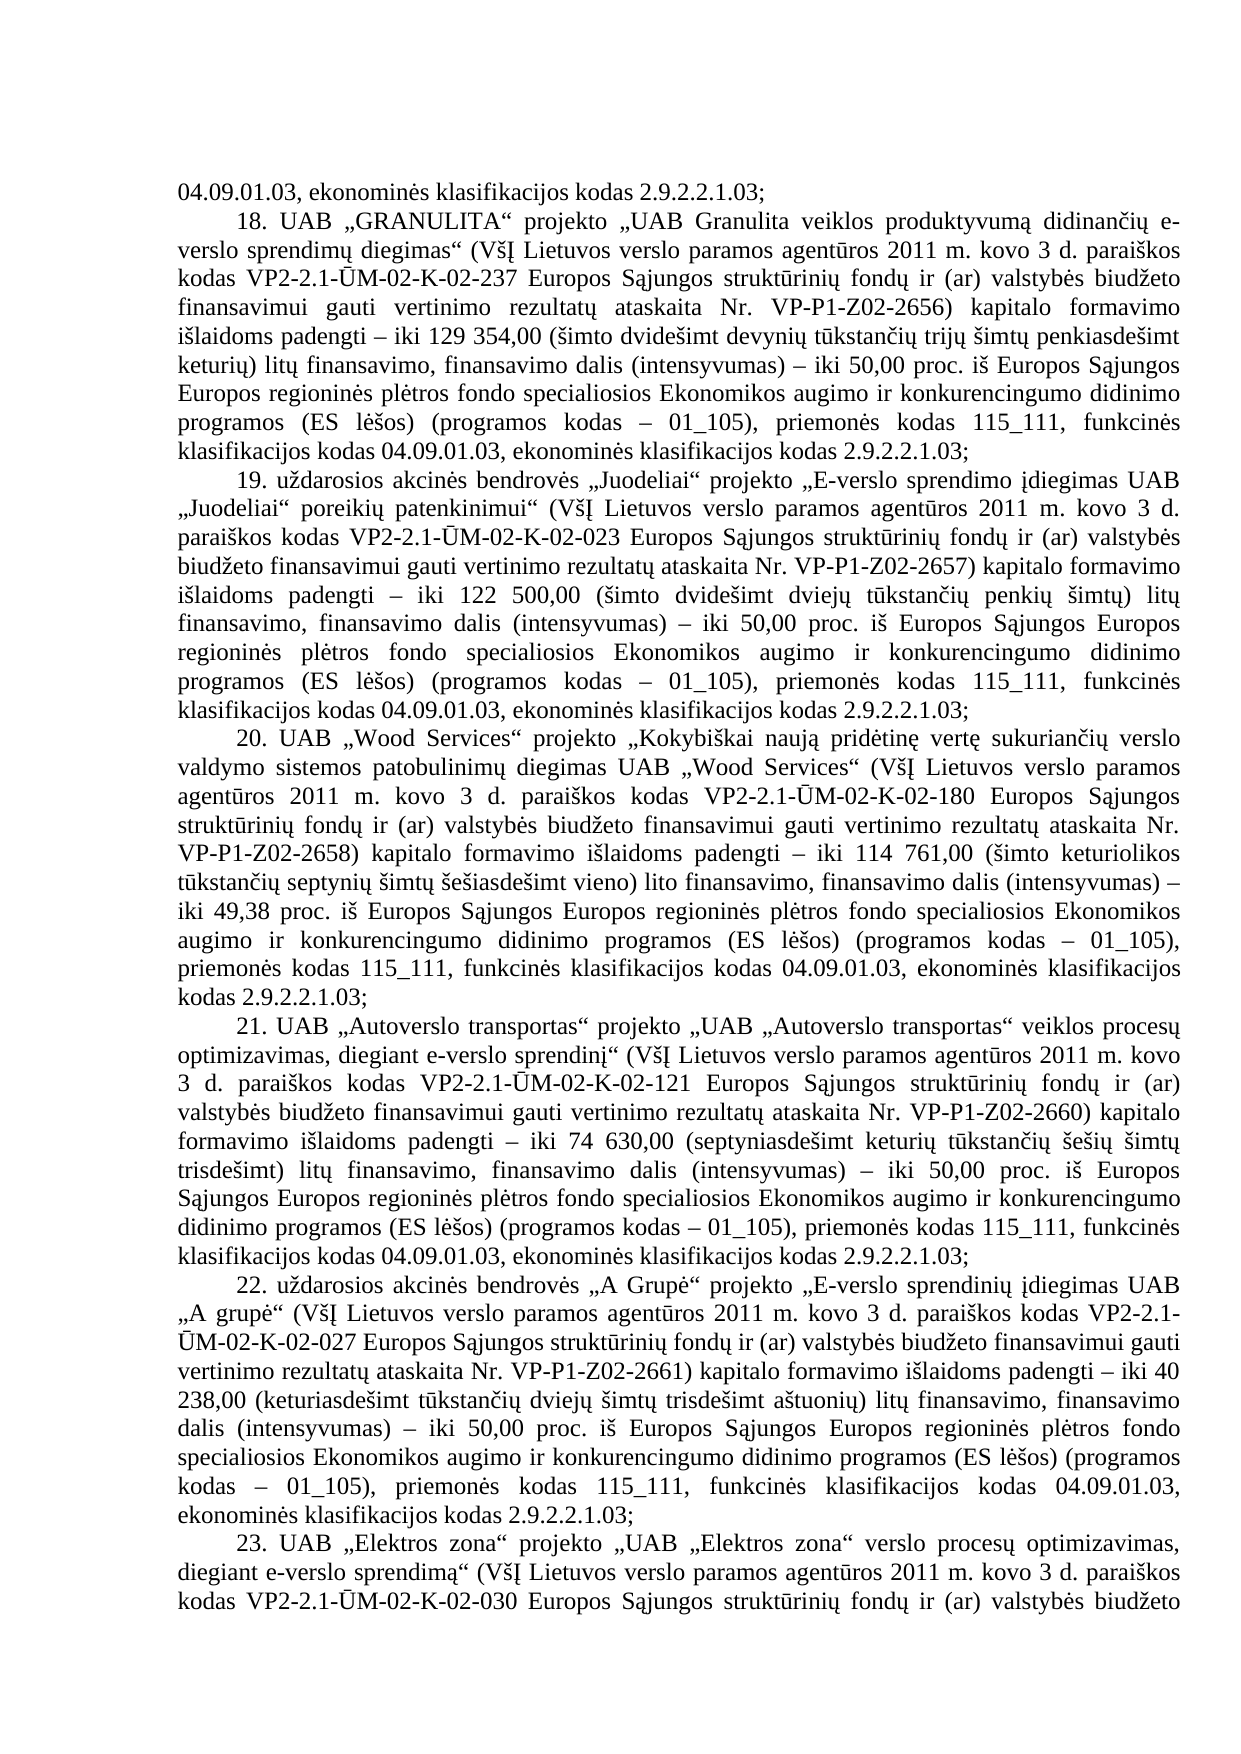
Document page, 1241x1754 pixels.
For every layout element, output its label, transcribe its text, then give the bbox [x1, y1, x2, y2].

text 04.09.01.03, ekonominės klasifikacijos kodas 2.9.2.2.1.03; [177, 177, 1181, 206]
text 19. uždarosios akcinės bendrovės „Juodeliai“ projekto „E-verslo sprendimo įdiegimas UAB „Juodeliai“ poreikių patenkinimui“ (VšĮ Lietuvos verslo paramos agentūros 2011 m. kovo 3 d. paraiškos kodas VP2-2.1-ŪM-02-K-02-023 Europos Sąjungos struktūrinių fondų ir (ar) valstybės biudžeto finansavimui gauti vertinimo rezultatų ataskaita Nr. VP-P1-Z02-2657) kapitalo formavimo išlaidoms padengti – iki 122 500,00 (šimto dvidešimt dviejų tūkstančių penkių šimtų) litų finansavimo, finansavimo dalis (intensyvumas) – iki 50,00 proc. iš Europos Sąjungos Europos regioninės plėtros fondo specialiosios Ekonomikos augimo ir konkurencingumo didinimo programos (ES lėšos) (programos kodas – 01_105), priemonės kodas 115_111, funkcinės klasifikacijos kodas 04.09.01.03, ekonominės klasifikacijos kodas 2.9.2.2.1.03; [177, 465, 1181, 723]
text 20. UAB „Wood Services“ projekto „Kokybiškai naują pridėtinę vertę sukuriančių verslo valdymo sistemos patobulinimų diegimas UAB „Wood Services“ (VšĮ Lietuvos verslo paramos agentūros 2011 m. kovo 3 d. paraiškos kodas VP2-2.1-ŪM-02-K-02-180 Europos Sąjungos struktūrinių fondų ir (ar) valstybės biudžeto finansavimui gauti vertinimo rezultatų ataskaita Nr. VP-P1-Z02-2658) kapitalo formavimo išlaidoms padengti – iki 114 761,00 (šimto keturiolikos tūkstančių septynių šimtų šešiasdešimt vieno) lito finansavimo, finansavimo dalis (intensyvumas) – iki 49,38 proc. iš Europos Sąjungos Europos regioninės plėtros fondo specialiosios Ekonomikos augimo ir konkurencingumo didinimo programos (ES lėšos) (programos kodas – 01_105), priemonės kodas 115_111, funkcinės klasifikacijos kodas 04.09.01.03, ekonominės klasifikacijos kodas 2.9.2.2.1.03; [177, 723, 1181, 1011]
text 23. UAB „Elektros zona“ projekto „UAB „Elektros zona“ verslo procesų optimizavimas, diegiant e-verslo sprendimą“ (VšĮ Lietuvos verslo paramos agentūros 2011 m. kovo 3 d. paraiškos kodas VP2-2.1-ŪM-02-K-02-030 Europos Sąjungos struktūrinių fondų ir (ar) valstybės biudžeto [177, 1528, 1181, 1615]
text 21. UAB „Autoverslo transportas“ projekto „UAB „Autoverslo transportas“ veiklos procesų optimizavimas, diegiant e-verslo sprendinį“ (VšĮ Lietuvos verslo paramos agentūros 2011 m. kovo 3 d. paraiškos kodas VP2-2.1-ŪM-02-K-02-121 Europos Sąjungos struktūrinių fondų ir (ar) valstybės biudžeto finansavimui gauti vertinimo rezultatų ataskaita Nr. VP-P1-Z02-2660) kapitalo formavimo išlaidoms padengti – iki 74 630,00 (septyniasdešimt keturių tūkstančių šešių šimtų trisdešimt) litų finansavimo, finansavimo dalis (intensyvumas) – iki 50,00 proc. iš Europos Sąjungos Europos regioninės plėtros fondo specialiosios Ekonomikos augimo ir konkurencingumo didinimo programos (ES lėšos) (programos kodas – 01_105), priemonės kodas 115_111, funkcinės klasifikacijos kodas 04.09.01.03, ekonominės klasifikacijos kodas 2.9.2.2.1.03; [177, 1011, 1181, 1270]
text 22. uždarosios akcinės bendrovės „A Grupė“ projekto „E-verslo sprendinių įdiegimas UAB „A grupė“ (VšĮ Lietuvos verslo paramos agentūros 2011 m. kovo 3 d. paraiškos kodas VP2-2.1-ŪM-02-K-02-027 Europos Sąjungos struktūrinių fondų ir (ar) valstybės biudžeto finansavimui gauti vertinimo rezultatų ataskaita Nr. VP-P1-Z02-2661) kapitalo formavimo išlaidoms padengti – iki 40 238,00 (keturiasdešimt tūkstančių dviejų šimtų trisdešimt aštuonių) litų finansavimo, finansavimo dalis (intensyvumas) – iki 50,00 proc. iš Europos Sąjungos Europos regioninės plėtros fondo specialiosios Ekonomikos augimo ir konkurencingumo didinimo programos (ES lėšos) (programos kodas – 01_105), priemonės kodas 115_111, funkcinės klasifikacijos kodas 04.09.01.03, ekonominės klasifikacijos kodas 2.9.2.2.1.03; [177, 1270, 1181, 1528]
text 18. UAB „GRANULITA“ projekto „UAB Granulita veiklos produktyvumą didinančių e-verslo sprendimų diegimas“ (VšĮ Lietuvos verslo paramos agentūros 2011 m. kovo 3 d. paraiškos kodas VP2-2.1-ŪM-02-K-02-237 Europos Sąjungos struktūrinių fondų ir (ar) valstybės biudžeto finansavimui gauti vertinimo rezultatų ataskaita Nr. VP-P1-Z02-2656) kapitalo formavimo išlaidoms padengti – iki 129 354,00 (šimto dvidešimt devynių tūkstančių trijų šimtų penkiasdešimt keturių) litų finansavimo, finansavimo dalis (intensyvumas) – iki 50,00 proc. iš Europos Sąjungos Europos regioninės plėtros fondo specialiosios Ekonomikos augimo ir konkurencingumo didinimo programos (ES lėšos) (programos kodas – 01_105), priemonės kodas 115_111, funkcinės klasifikacijos kodas 04.09.01.03, ekonominės klasifikacijos kodas 2.9.2.2.1.03; [177, 206, 1181, 465]
